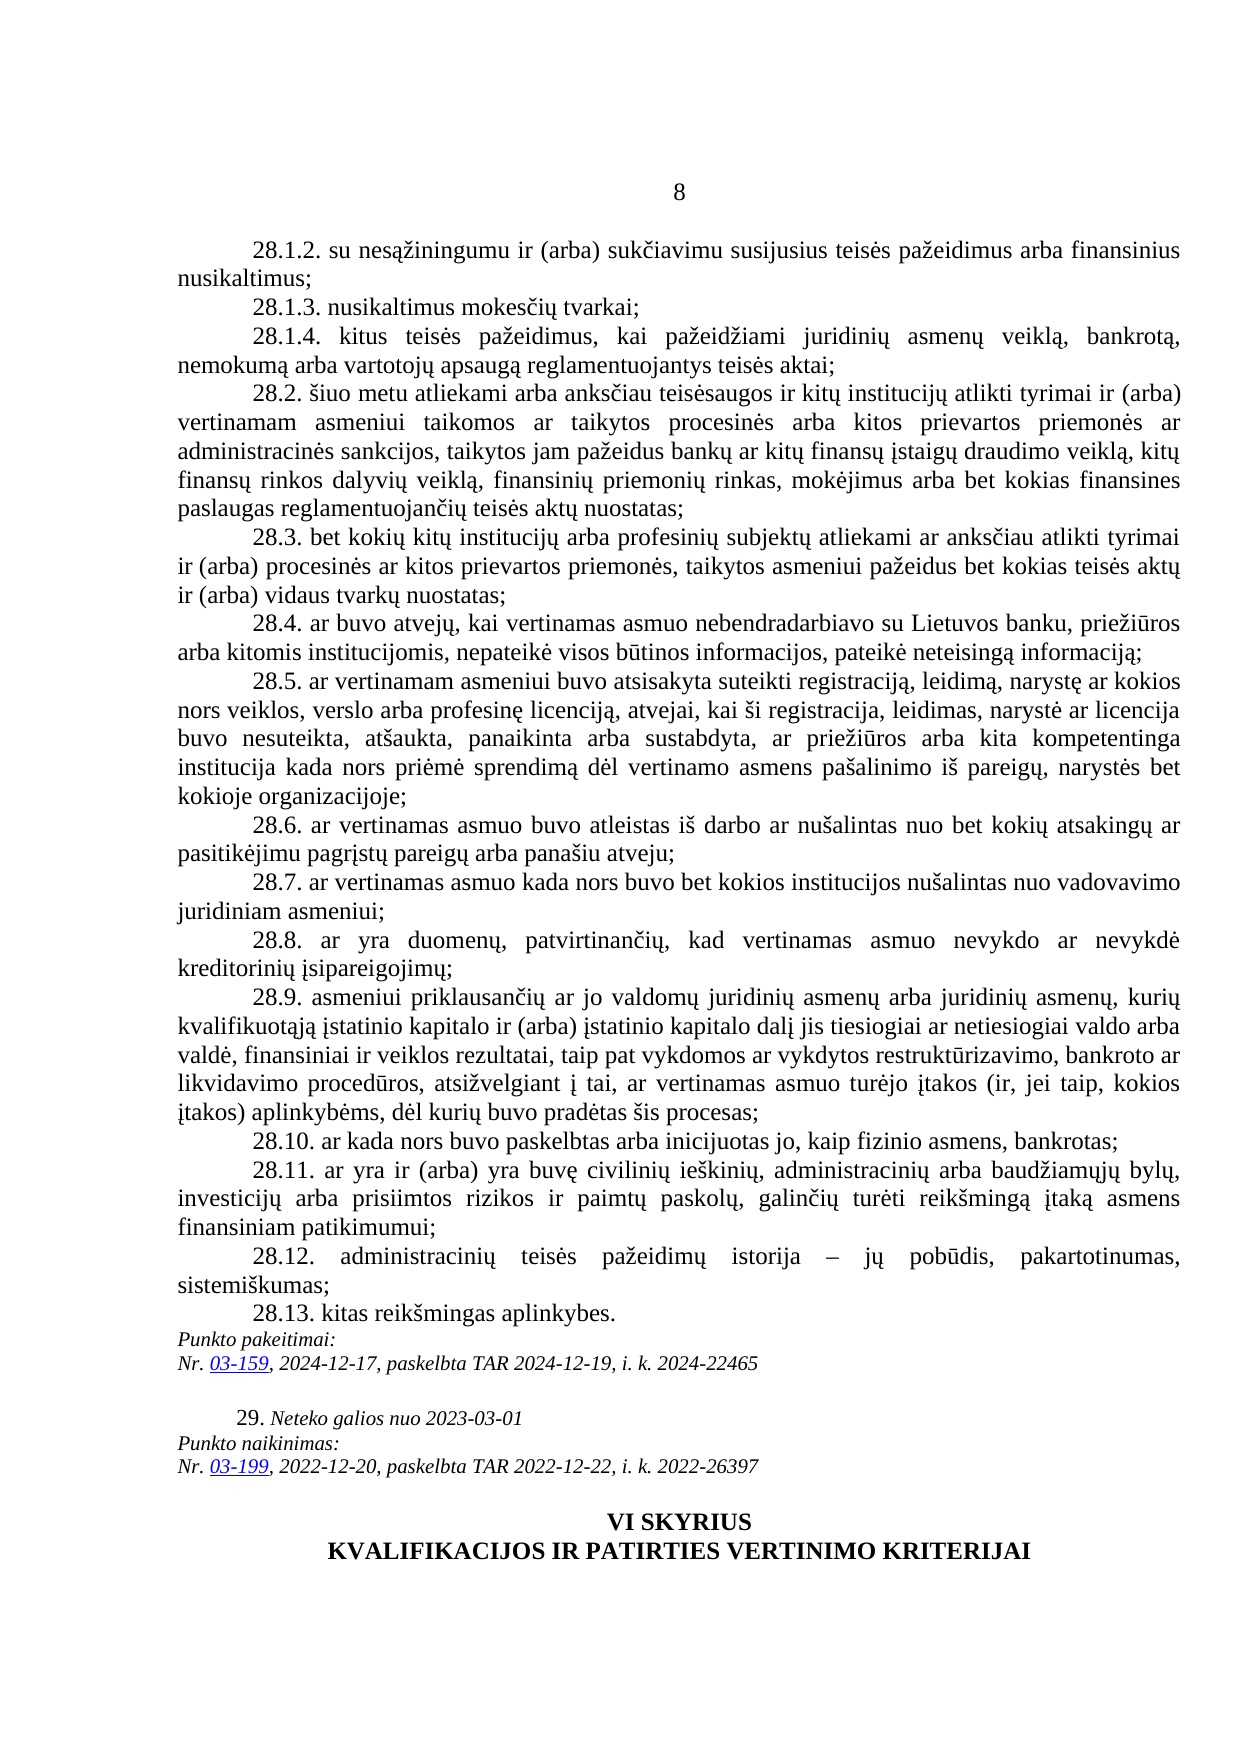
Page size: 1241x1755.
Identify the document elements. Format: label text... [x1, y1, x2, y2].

text 28.6. ar vertinamas asmuo buvo atleistas iš darbo ar nušalintas nuo bet kokių atsakingų ar pasitikėjimu pagrįstų pareigų arba panašiu atveju; [177, 810, 1181, 867]
text 28.1.2. su nesąžiningumu ir (arba) sukčiavimu susijusius teisės pažeidimus arba finansinius nusikaltimus; [177, 235, 1181, 292]
text 29. Neteko galios nuo 2023-03-01 [177, 1404, 1181, 1430]
text 28.5. ar vertinamam asmeniui buvo atsisakyta suteikti registraciją, leidimą, narystę ar kokios nors veiklos, verslo arba profesinę licenciją, atvejai, kai ši registracija, leidimas, narystė ar licencija buvo nesuteikta, atšaukta, panaikinta arba sustabdyta, ar priežiūros arba kita kompetentinga institucija kada nors priėmė sprendimą dėl vertinamo asmens pašalinimo iš pareigų, narystės bet kokioje organizacijoje; [177, 666, 1181, 810]
text 28.11. ar yra ir (arba) yra buvę civilinių ieškinių, administracinių arba baudžiamųjų bylų, investicijų arba prisiimtos rizikos ir paimtų paskolų, galinčių turėti reikšmingą įtaką asmens finansiniam patikimumui; [177, 1155, 1181, 1241]
text 28.9. asmeniui priklausančių ar jo valdomų juridinių asmenų arba juridinių asmenų, kurių kvalifikuotąją įstatinio kapitalo ir (arba) įstatinio kapitalo dalį jis tiesiogiai ar netiesiogiai valdo arba valdė, finansiniai ir veiklos rezultatai, taip pat vykdomos ar vykdytos restruktūrizavimo, bankroto ar likvidavimo procedūros, atsižvelgiant į tai, ar vertinamas asmuo turėjo įtakos (ir, jei taip, kokios įtakos) aplinkybėms, dėl kurių buvo pradėtas šis procesas; [177, 982, 1181, 1126]
text 28.13. kitas reikšmingas aplinkybes. [177, 1298, 1181, 1327]
text 28.10. ar kada nors buvo paskelbtas arba inicijuotas jo, kaip fizinio asmens, bankrotas; [177, 1126, 1181, 1155]
text 28.12. administracinių teisės pažeidimų istorija – jų pobūdis, pakartotinumas, sistemiškumas; [177, 1241, 1181, 1298]
text 28.7. ar vertinamas asmuo kada nors buvo bet kokios institucijos nušalintas nuo vadovavimo juridiniam asmeniui; [177, 867, 1181, 925]
text Punkto pakeitimai: [177, 1327, 1181, 1351]
text 28.1.4. kitus teisės pažeidimus, kai pažeidžiami juridinių asmenų veiklą, bankrotą, nemokumą arba vartotojų apsaugą reglamentuojantys teisės aktai; [177, 321, 1181, 378]
text 28.4. ar buvo atvejų, kai vertinamas asmuo nebendradarbiavo su Lietuvos banku, priežiūros arba kitomis institucijomis, nepateikė visos būtinos informacijos, pateikė neteisingą informaciją; [177, 608, 1181, 666]
text 28.1.3. nusikaltimus mokesčių tvarkai; [177, 292, 1181, 321]
text 28.3. bet kokių kitų institucijų arba profesinių subjektų atliekami ar anksčiau atlikti tyrimai ir (arba) procesinės ar kitos prievartos priemonės, taikytos asmeniui pažeidus bet kokias teisės aktų ir (arba) vidaus tvarkų nuostatas; [177, 522, 1181, 608]
text Nr. 03-159, 2024-12-17, paskelbta TAR 2024-12-19, i. k. 2024-22465 [177, 1351, 1181, 1375]
text 28.8. ar yra duomenų, patvirtinančių, kad vertinamas asmuo nevykdo ar nevykdė kreditorinių įsipareigojimų; [177, 925, 1181, 982]
text Nr. 03-199, 2022-12-20, paskelbta TAR 2022-12-22, i. k. 2022-26397 [177, 1454, 1181, 1478]
text VI SKYRIUS [177, 1507, 1181, 1536]
text Punkto naikinimas: [177, 1430, 1181, 1454]
text 28.2. šiuo metu atliekami arba anksčiau teisėsaugos ir kitų institucijų atlikti tyrimai ir (arba) vertinamam asmeniui taikomos ar taikytos procesinės arba kitos prievartos priemonės ar administracinės sankcijos, taikytos jam pažeidus bankų ar kitų finansų įstaigų draudimo veiklą, kitų finansų rinkos dalyvių veiklą, finansinių priemonių rinkas, mokėjimus arba bet kokias finansines paslaugas reglamentuojančių teisės aktų nuostatas; [177, 378, 1181, 522]
text KVALIFIKACIJOS IR PATIRTIES VERTINIMO KRITERIJAI [177, 1536, 1181, 1565]
